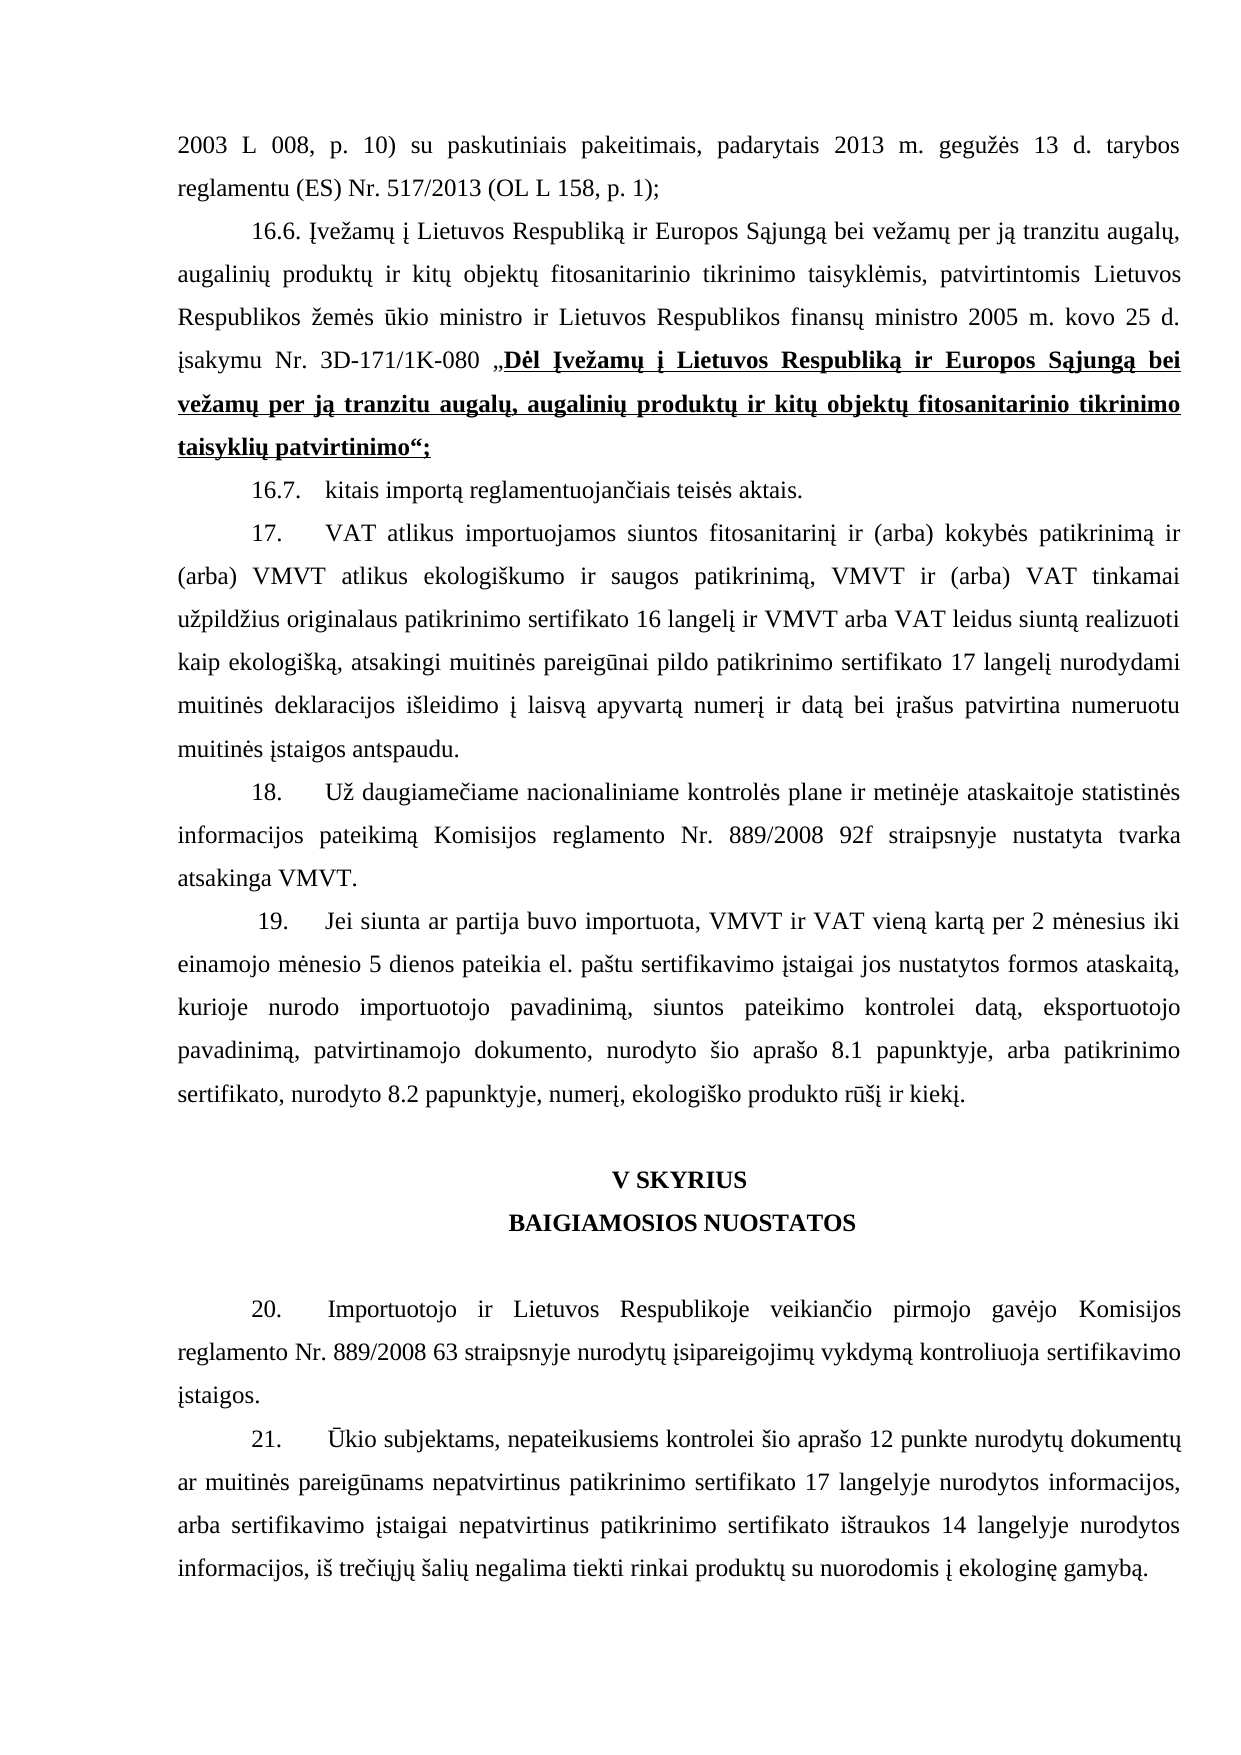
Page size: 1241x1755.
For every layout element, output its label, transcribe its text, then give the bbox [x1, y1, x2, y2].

text 16.6. Įvežamų į Lietuvos Respubliką ir Europos Sąjungą bei vežamų per ją tranzitu augalų, augalinių produktų ir kitų objektų fitosanitarinio tikrinimo taisyklėmis, patvirtintomis Lietuvos Respublikos žemės ūkio ministro ir Lietuvos Respublikos finansų ministro 2005 m. kovo 25 d. įsakymu Nr. 3D-171/1K-080 „Dėl Įvežamų į Lietuvos Respubliką ir Europos Sąjungą bei vežamų per ją tranzitu augalų, augalinių produktų ir kitų objektų fitosanitarinio tikrinimo [177, 216, 1181, 414]
text 21. Ūkio subjektams, nepateikusiems kontrolei šio aprašo 12 punkte nurodytų dokumentų ar muitinės pareigūnams nepatvirtinus patikrinimo sertifikato 17 langelyje nurodytos informacijos, arba sertifikavimo įstaigai nepatvirtinus patikrinimo sertifikato ištraukos 14 langelyje nurodytos informacijos, iš trečiųjų šalių negalima tiekti rinkai produktų su nuorodomis į ekologinę gamybą. [177, 1424, 1181, 1582]
text 19. Jei siunta ar partija buvo importuota, VMVT ir VAT vieną kartą per 2 mėnesius iki einamojo mėnesio 5 dienos pateikia el. paštu sertifikavimo įstaigai jos nustatytos formos ataskaitą, kurioje nurodo importuotojo pavadinimą, siuntos pateikimo kontrolei datą, eksportuotojo pavadinimą, patvirtinamojo dokumento, nurodyto šio aprašo 8.1 papunktyje, arba patikrinimo sertifikato, nurodyto 8.2 papunktyje, numerį, ekologiško produkto rūšį ir kiekį. [177, 906, 1181, 1107]
text taisyklių patvirtinimo“; [177, 415, 1181, 461]
text 2003 L 008, p. 10) su paskutiniais pakeitimais, padarytais 2013 m. gegužės 13 d. tarybos reglamentu (ES) Nr. 517/2013 (OL L 158, p. 1); [177, 130, 1181, 202]
text 16.7. kitais importą reglamentuojančiais teisės aktais. [177, 475, 1181, 504]
text V SKYRIUS [177, 1165, 1181, 1194]
text BAIGIAMOSIOS NUOSTATOS [177, 1208, 1181, 1237]
text 17. VAT atlikus importuojamos siuntos fitosanitarinį ir (arba) kokybės patikrinimą ir (arba) VMVT atlikus ekologiškumo ir saugos patikrinimą, VMVT ir (arba) VAT tinkamai užpildžius originalaus patikrinimo sertifikato 16 langelį ir VMVT arba VAT leidus siuntą realizuoti kaip ekologišką, atsakingi muitinės pareigūnai pildo patikrinimo sertifikato 17 langelį nurodydami muitinės deklaracijos išleidimo į laisvą apyvartą numerį ir datą bei įrašus patvirtina numeruotu muitinės įstaigos antspaudu. [177, 518, 1181, 762]
text 18. Už daugiamečiame nacionaliniame kontrolės plane ir metinėje ataskaitoje statistinės informacijos pateikimą Komisijos reglamento Nr. 889/2008 92f straipsnyje nustatyta tvarka atsakinga VMVT. [177, 777, 1181, 892]
text 20. Importuotojo ir Lietuvos Respublikoje veikiančio pirmojo gavėjo Komisijos reglamento Nr. 889/2008 63 straipsnyje nurodytų įsipareigojimų vykdymą kontroliuoja sertifikavimo įstaigos. [177, 1294, 1181, 1409]
